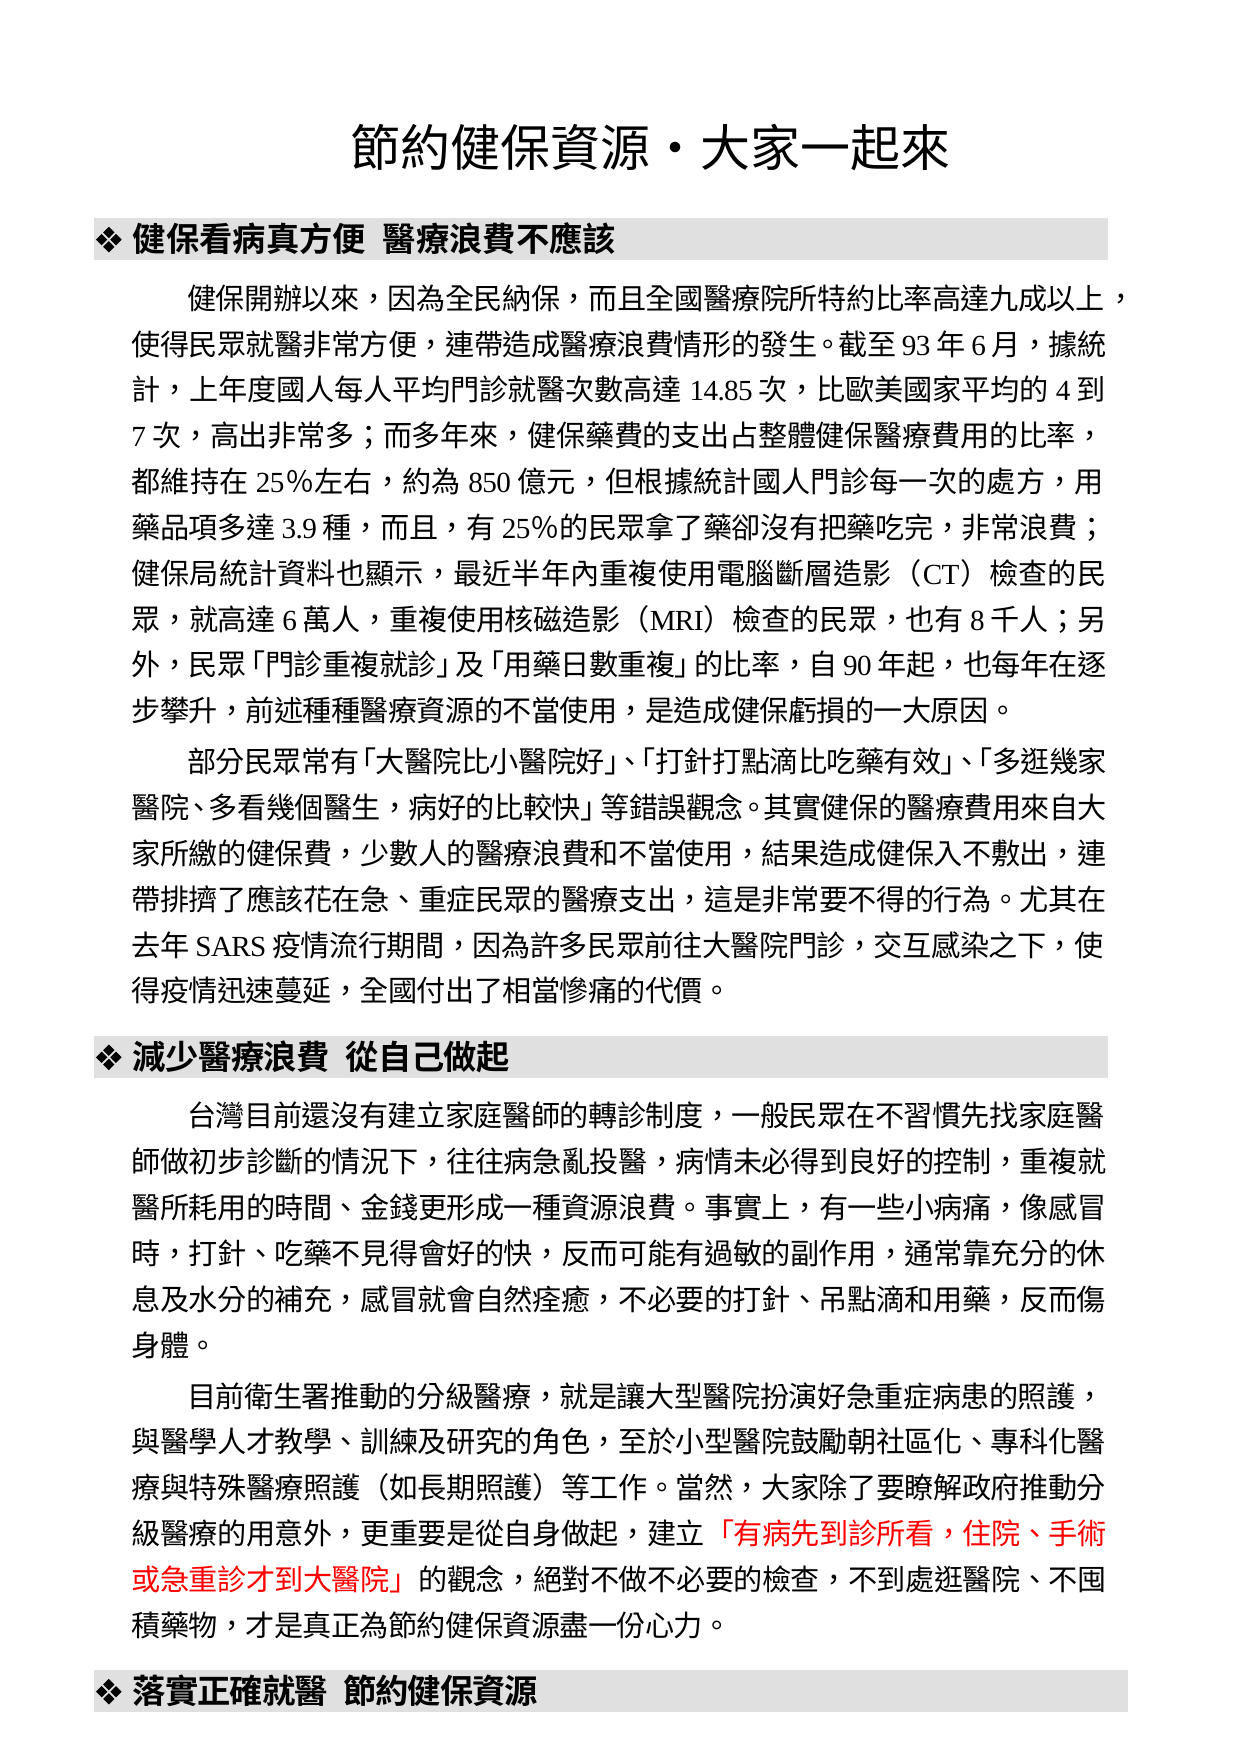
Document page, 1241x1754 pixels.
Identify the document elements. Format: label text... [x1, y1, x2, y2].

text  減少醫療浪費 從自己做起 [94, 1036, 1108, 1078]
text 部分民眾常有「大醫院比小醫院好」、「打針打點滴比吃藥有效」、「多逛幾家醫院、多看幾個醫生，病好的比較快」等錯誤觀念。其實健保的醫療費用來自大家所繳的健保費，少數人的醫療浪費和不當使用，結果造成健保入不敷出，連帶排擠了應該花在急、重症民眾的醫療支出，這是非常要不得的行為。尤其在去年SARS疫情流行期間，因為許多民眾前往大醫院門診，交互感染之下，使得疫情迅速蔓延，全國付出了相當慘痛的代價。 [131, 736, 1106, 1011]
text 節約健保資源‧大家一起來 [150, 108, 1144, 181]
text 台灣目前還沒有建立家庭醫師的轉診制度，一般民眾在不習慣先找家庭醫師做初步診斷的情況下，往往病急亂投醫，病情未必得到良好的控制，重複就醫所耗用的時間、金錢更形成一種資源浪費。事實上，有一些小病痛，像感冒時，打針、吃藥不見得會好的快，反而可能有過敏的副作用，通常靠充分的休息及水分的補充，感冒就會自然痊癒，不必要的打針、吊點滴和用藥，反而傷身體。 [131, 1090, 1106, 1365]
text 目前衛生署推動的分級醫療，就是讓大型醫院扮演好急重症病患的照護，與醫學人才教學、訓練及研究的角色，至於小型醫院鼓勵朝社區化、專科化醫療與特殊醫療照護（如長期照護）等工作。當然，大家除了要瞭解政府推動分級醫療的用意外，更重要是從自身做起，建立「有病先到診所看，住院、手術或急重診才到大醫院」的觀念，絕對不做不必要的檢查，不到處逛醫院、不囤積藥物，才是真正為節約健保資源盡一份心力。 [131, 1370, 1106, 1645]
text  落實正確就醫 節約健保資源 [94, 1670, 1128, 1712]
text 健保開辦以來，因為全民納保，而且全國醫療院所特約比率高達九成以上，使得民眾就醫非常方便，連帶造成醫療浪費情形的發生。截至93年6月，據統計，上年度國人每人平均門診就醫次數高達14.85次，比歐美國家平均的4到7次，高出非常多；而多年來，健保藥費的支出占整體健保醫療費用的比率，都維持在25％左右，約為850億元，但根據統計國人門診每一次的處方，用藥品項多達3.9種，而且，有25％的民眾拿了藥卻沒有把藥吃完，非常浪費；健保局統計資料也顯示，最近半年內重複使用電腦斷層造影（CT）檢查的民眾，就高達6萬人，重複使用核磁造影（MRI）檢查的民眾，也有8千人；另外，民眾「門診重複就診」及「用藥日數重複」的比率，自90年起，也每年在逐步攀升，前述種種醫療資源的不當使用，是造成健保虧損的一大原因。 [131, 272, 1106, 731]
text  健保看病真方便 醫療浪費不應該 [94, 218, 1108, 260]
